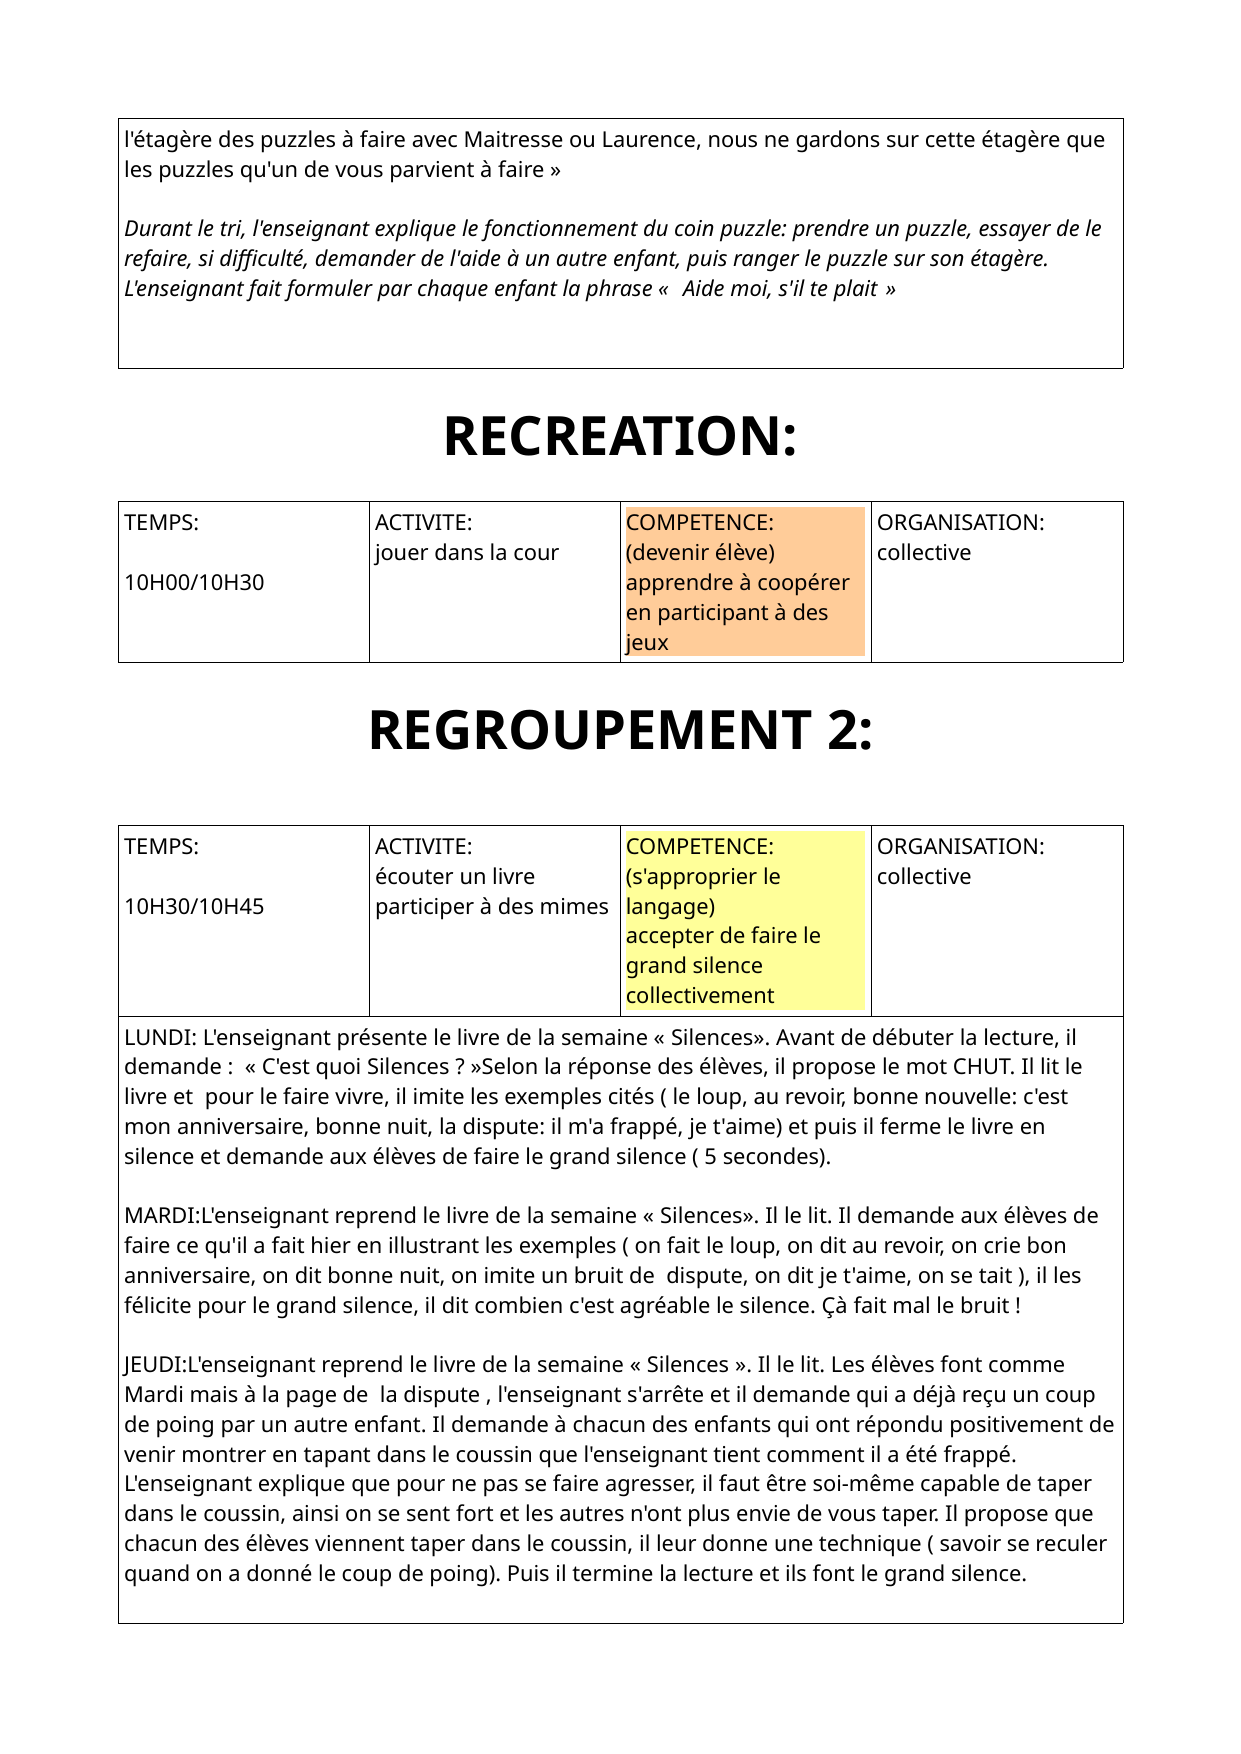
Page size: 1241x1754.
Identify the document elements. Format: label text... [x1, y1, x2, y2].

table_header COMPETENCE: (s'approprier le langage) accepter de faire le grand silence collectivement [621, 826, 871, 1016]
table_header ORGANISATION: collective [872, 826, 1123, 1016]
table_header LUNDI: L'enseignant présente le livre de la semaine « Silences». Avant de débuter la lecture, il demande : « C'est quoi Silences ? »Selon la réponse des élèves, il propose le mot CHUT. Il lit le livre et pour le faire vivre, il imite les exemples cités ( le loup, au revoir, bonne nouvelle: c'est mon anniversaire, bonne nuit, la dispute: il m'a frappé, je t'aime) et puis il ferme le livre en silence et demande aux élèves de faire le grand silence ( 5 secondes). MARDI:L'enseignant reprend le livre de la semaine « Silences». Il le lit. Il demande aux élèves de faire ce qu'il a fait hier en illustrant les exemples ( on fait le loup, on dit au revoir, on crie bon anniversaire, on dit bonne nuit, on imite un bruit de dispute, on dit je t'aime, on se tait ), il les félicite pour le grand silence, il dit combien c'est agréable le silence. Çà fait mal le bruit ! JEUDI:L'enseignant reprend le livre de la semaine « Silences ». Il le lit. Les élèves font comme Mardi mais à la page de la dispute , l'enseignant s'arrête et il demande qui a déjà reçu un coup de poing par un autre enfant. Il demande à chacun des enfants qui ont répondu positivement de venir montrer en tapant dans le coussin que l'enseignant tient comment il a été frappé. L'enseignant explique que pour ne pas se faire agresser, il faut être soi-même capable de taper dans le coussin, ainsi on se sent fort et les autres n'ont plus envie de vous taper. Il propose que chacun des élèves viennent taper dans le coussin, il leur donne une technique ( savoir se reculer quand on a donné le coup de poing). Puis il termine la lecture et ils font le grand silence. [119, 1017, 1123, 1623]
text REGROUPEMENT 2: [118, 692, 1122, 766]
table_header ACTIVITE: jouer dans la cour [370, 502, 620, 662]
table_header TEMPS: 10H30/10H45 [119, 826, 369, 1016]
table_header TEMPS: 10H00/10H30 [119, 502, 369, 662]
table_header ACTIVITE: écouter un livre participer à des mimes [370, 826, 620, 1016]
table_header l'étagère des puzzles à faire avec Maitresse ou Laurence, nous ne gardons sur cette étagère que les puzzles qu'un de vous parvient à faire » Durant le tri, l'enseignant explique le fonctionnement du coin puzzle: prendre un puzzle, essayer de le refaire, si difficulté, demander de l'aide à un autre enfant, puis ranger le puzzle sur son étagère. L'enseignant fait formuler par chaque enfant la phrase « Aide moi, s'il te plait » [119, 119, 1123, 368]
table_header COMPETENCE: (devenir élève) apprendre à coopérer en participant à des jeux [621, 502, 871, 662]
table_header ORGANISATION: collective [872, 502, 1123, 662]
text RECREATION: [118, 398, 1122, 472]
